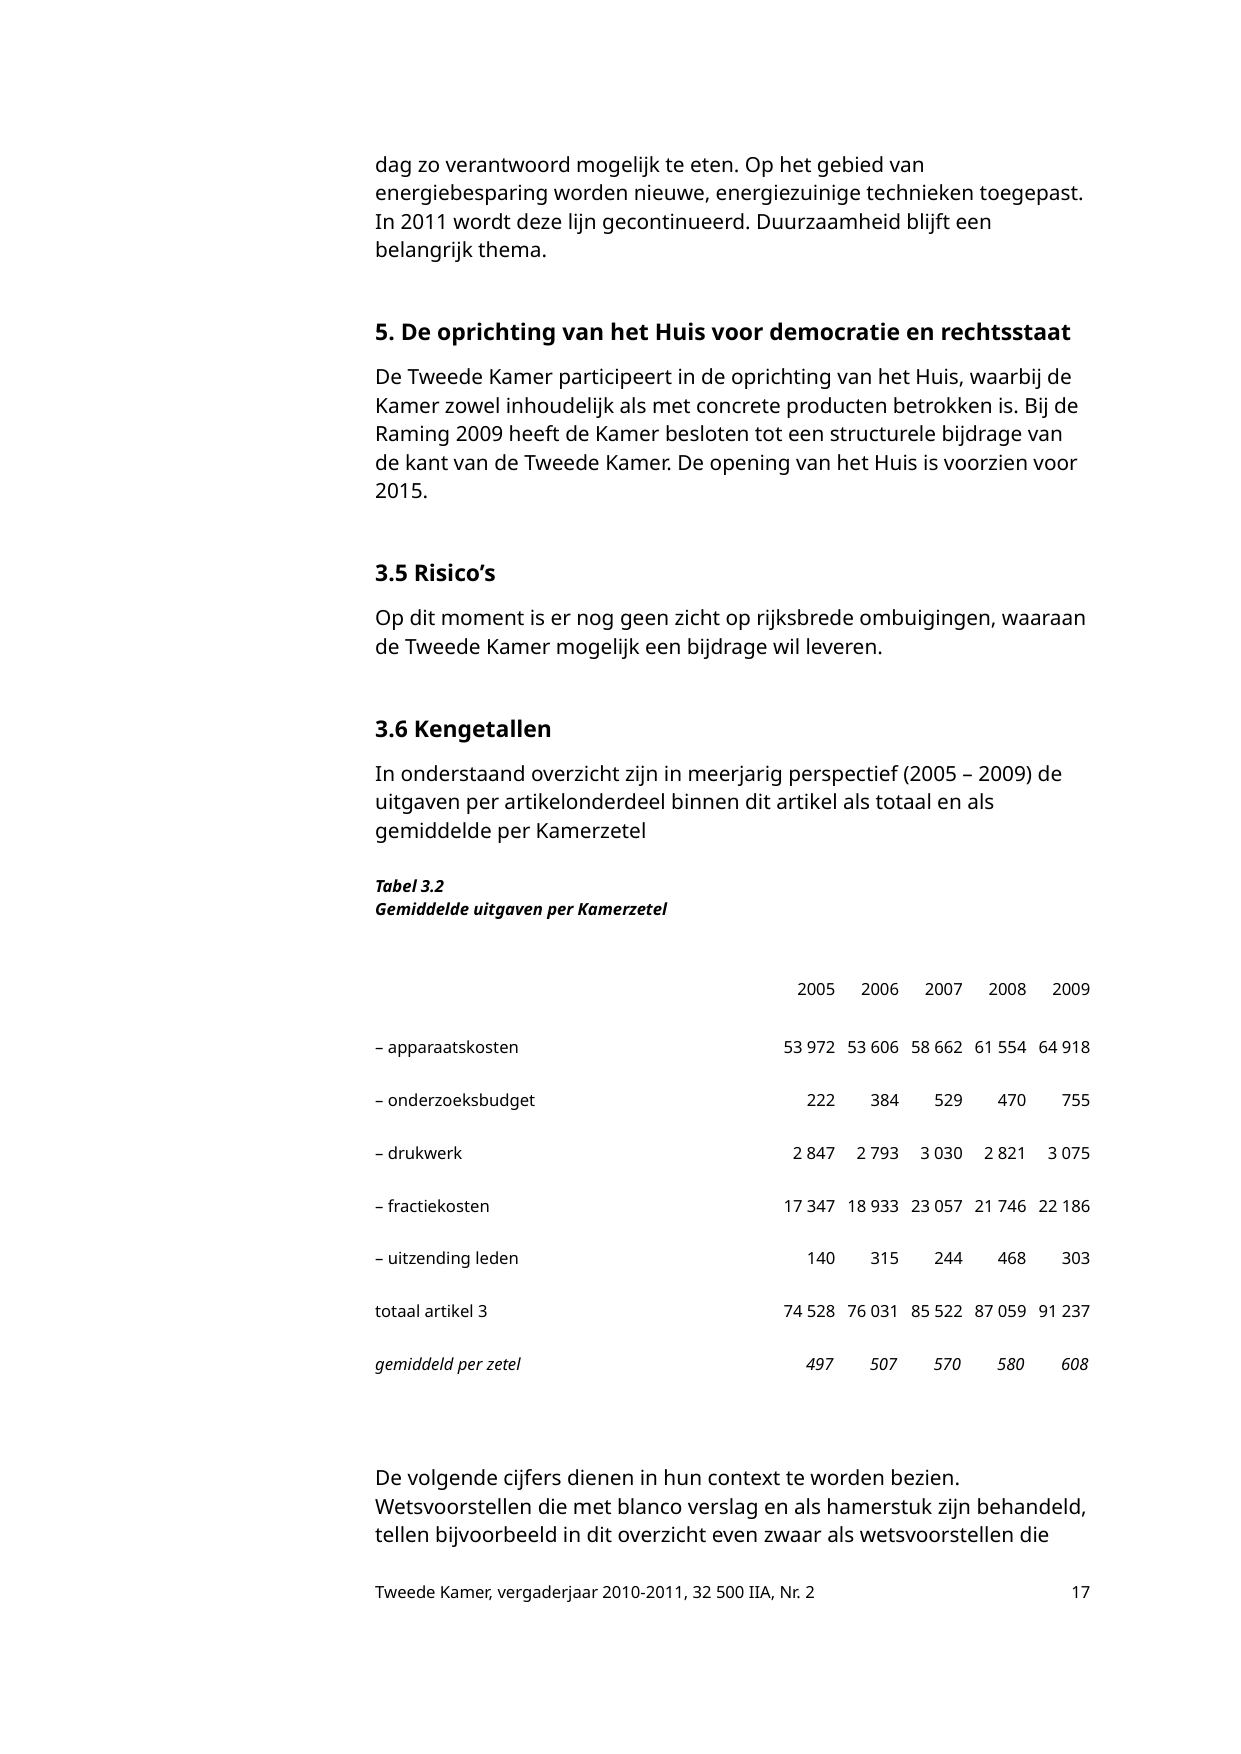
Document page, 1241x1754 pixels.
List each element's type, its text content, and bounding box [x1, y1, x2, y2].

text De Tweede Kamer participeert in de oprichting van het Huis, waarbij de Kamer zowel inhoudelijk als met concrete producten betrokken is. Bij de Raming 2009 heeft de Kamer besloten tot een structurele bijdrage van de kant van de Tweede Kamer. De opening van het Huis is voorzien voor 2015. [375, 362, 1090, 505]
table_cell 87 059 [963, 1300, 1026, 1352]
table_cell 2 847 [771, 1142, 835, 1194]
table_cell 580 [963, 1353, 1026, 1405]
table_cell 53 606 [835, 1036, 899, 1089]
table_cell 76 031 [835, 1300, 899, 1352]
table_cell 3 030 [899, 1142, 963, 1194]
table_cell 140 [771, 1247, 835, 1300]
text Op dit moment is er nog geen zicht op rijksbrede ombuigingen, waaraan de Tweede Kamer mogelijk een bijdrage wil leveren. [375, 603, 1090, 660]
table_cell 17 347 [771, 1194, 835, 1247]
table_cell 497 [771, 1353, 835, 1405]
subtitle 3.5 Risico’s [375, 557, 1090, 588]
table_cell – fractiekosten [375, 1194, 771, 1247]
table_cell 468 [963, 1247, 1026, 1300]
text Tabel 3.2 [375, 874, 1090, 897]
table_cell 23 057 [899, 1194, 963, 1247]
table_cell 470 [963, 1089, 1026, 1142]
table_cell 91 237 [1026, 1300, 1090, 1352]
table_cell 21 746 [963, 1194, 1026, 1247]
table_cell 244 [899, 1247, 963, 1300]
table_cell 507 [835, 1353, 899, 1405]
table_cell – drukwerk [375, 1142, 771, 1194]
table_cell 2 793 [835, 1142, 899, 1194]
table_cell 22 186 [1026, 1194, 1090, 1247]
table_cell totaal artikel 3 [375, 1300, 771, 1352]
table_cell 3 075 [1026, 1142, 1090, 1194]
text In onderstaand overzicht zijn in meerjarig perspectief (2005 – 2009) de uitgaven per artikelonderdeel binnen dit artikel als totaal en als gemiddelde per Kamerzetel [375, 759, 1090, 844]
table_cell 2 821 [963, 1142, 1026, 1194]
table_cell 58 662 [899, 1036, 963, 1089]
table_header 2009 [1026, 978, 1090, 1036]
table_cell 53 972 [771, 1036, 835, 1089]
table_header 2005 [771, 978, 835, 1036]
table_cell 64 918 [1026, 1036, 1090, 1089]
table_cell gemiddeld per zetel [375, 1353, 771, 1405]
table_cell 384 [835, 1089, 899, 1142]
table_cell – uitzending leden [375, 1247, 771, 1300]
table_cell 315 [835, 1247, 899, 1300]
subtitle 5. De oprichting van het Huis voor democratie en rechtsstaat [375, 316, 1090, 347]
table_header 2006 [835, 978, 899, 1036]
table_cell 303 [1026, 1247, 1090, 1300]
table_header 2007 [899, 978, 963, 1036]
table_cell – onderzoeksbudget [375, 1089, 771, 1142]
table_header 2008 [963, 978, 1026, 1036]
table_cell 755 [1026, 1089, 1090, 1142]
table_cell 529 [899, 1089, 963, 1142]
table_header [375, 978, 771, 1036]
table_cell 74 528 [771, 1300, 835, 1352]
table_cell 608 [1026, 1353, 1090, 1405]
subtitle 3.6 Kengetallen [375, 713, 1090, 744]
table_cell 61 554 [963, 1036, 1026, 1089]
text De volgende cijfers dienen in hun context te worden bezien. Wetsvoorstellen die met blanco verslag en als hamerstuk zijn behandeld, tellen bijvoorbeeld in dit overzicht even zwaar als wetsvoorstellen die [375, 1463, 1090, 1549]
table_cell 18 933 [835, 1194, 899, 1247]
table_cell 85 522 [899, 1300, 963, 1352]
text Gemiddelde uitgaven per Kamerzetel [375, 897, 1090, 920]
table_cell – apparaatskosten [375, 1036, 771, 1089]
text dag zo verantwoord mogelijk te eten. Op het gebied van energiebesparing worden nieuwe, energiezuinige technieken toegepast. In 2011 wordt deze lijn gecontinueerd. Duurzaamheid blijft een belangrijk thema. [375, 150, 1090, 264]
table_cell 222 [771, 1089, 835, 1142]
table_cell 570 [899, 1353, 963, 1405]
